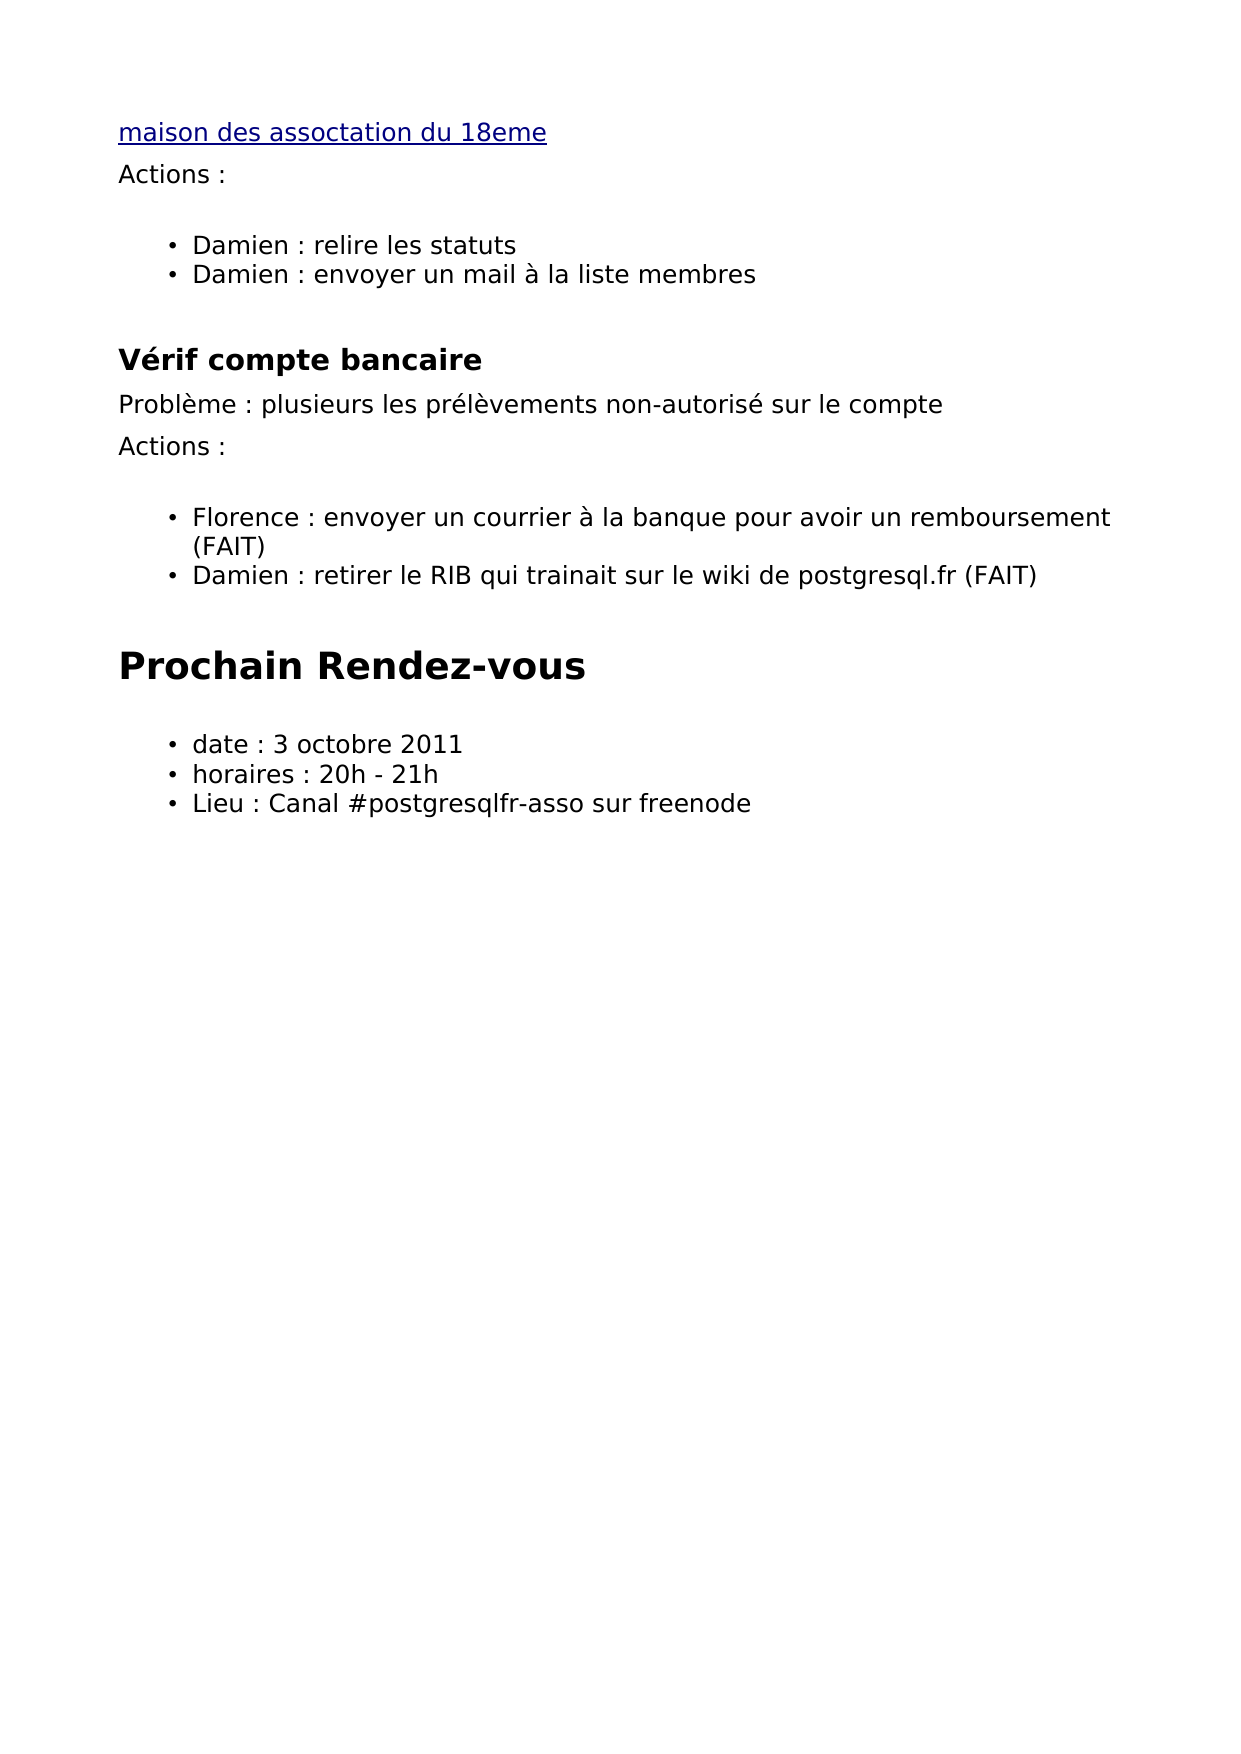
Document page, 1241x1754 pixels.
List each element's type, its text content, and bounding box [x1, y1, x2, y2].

subtitle Prochain Rendez-vous [118, 645, 1122, 689]
list date : 3 octobre 2011 [177, 731, 1122, 760]
list Florence : envoyer un courrier à la banque pour avoir un remboursement (FAIT) [177, 503, 1122, 561]
text Actions : [118, 160, 1122, 189]
text maison des assoctation du 18eme [118, 118, 1122, 147]
list Lieu : Canal #postgresqlfr-asso sur freenode [177, 789, 1122, 818]
list Damien : retirer le RIB qui trainait sur le wiki de postgresql.fr (FAIT) [177, 561, 1122, 591]
text Problème : plusieurs les prélèvements non-autorisé sur le compte [118, 390, 1122, 419]
list horaires : 20h - 21h [177, 760, 1122, 789]
list Damien : relire les statuts [177, 231, 1122, 260]
subtitle Vérif compte bancaire [118, 344, 1122, 378]
text Actions : [118, 432, 1122, 461]
list Damien : envoyer un mail à la liste membres [177, 260, 1122, 289]
